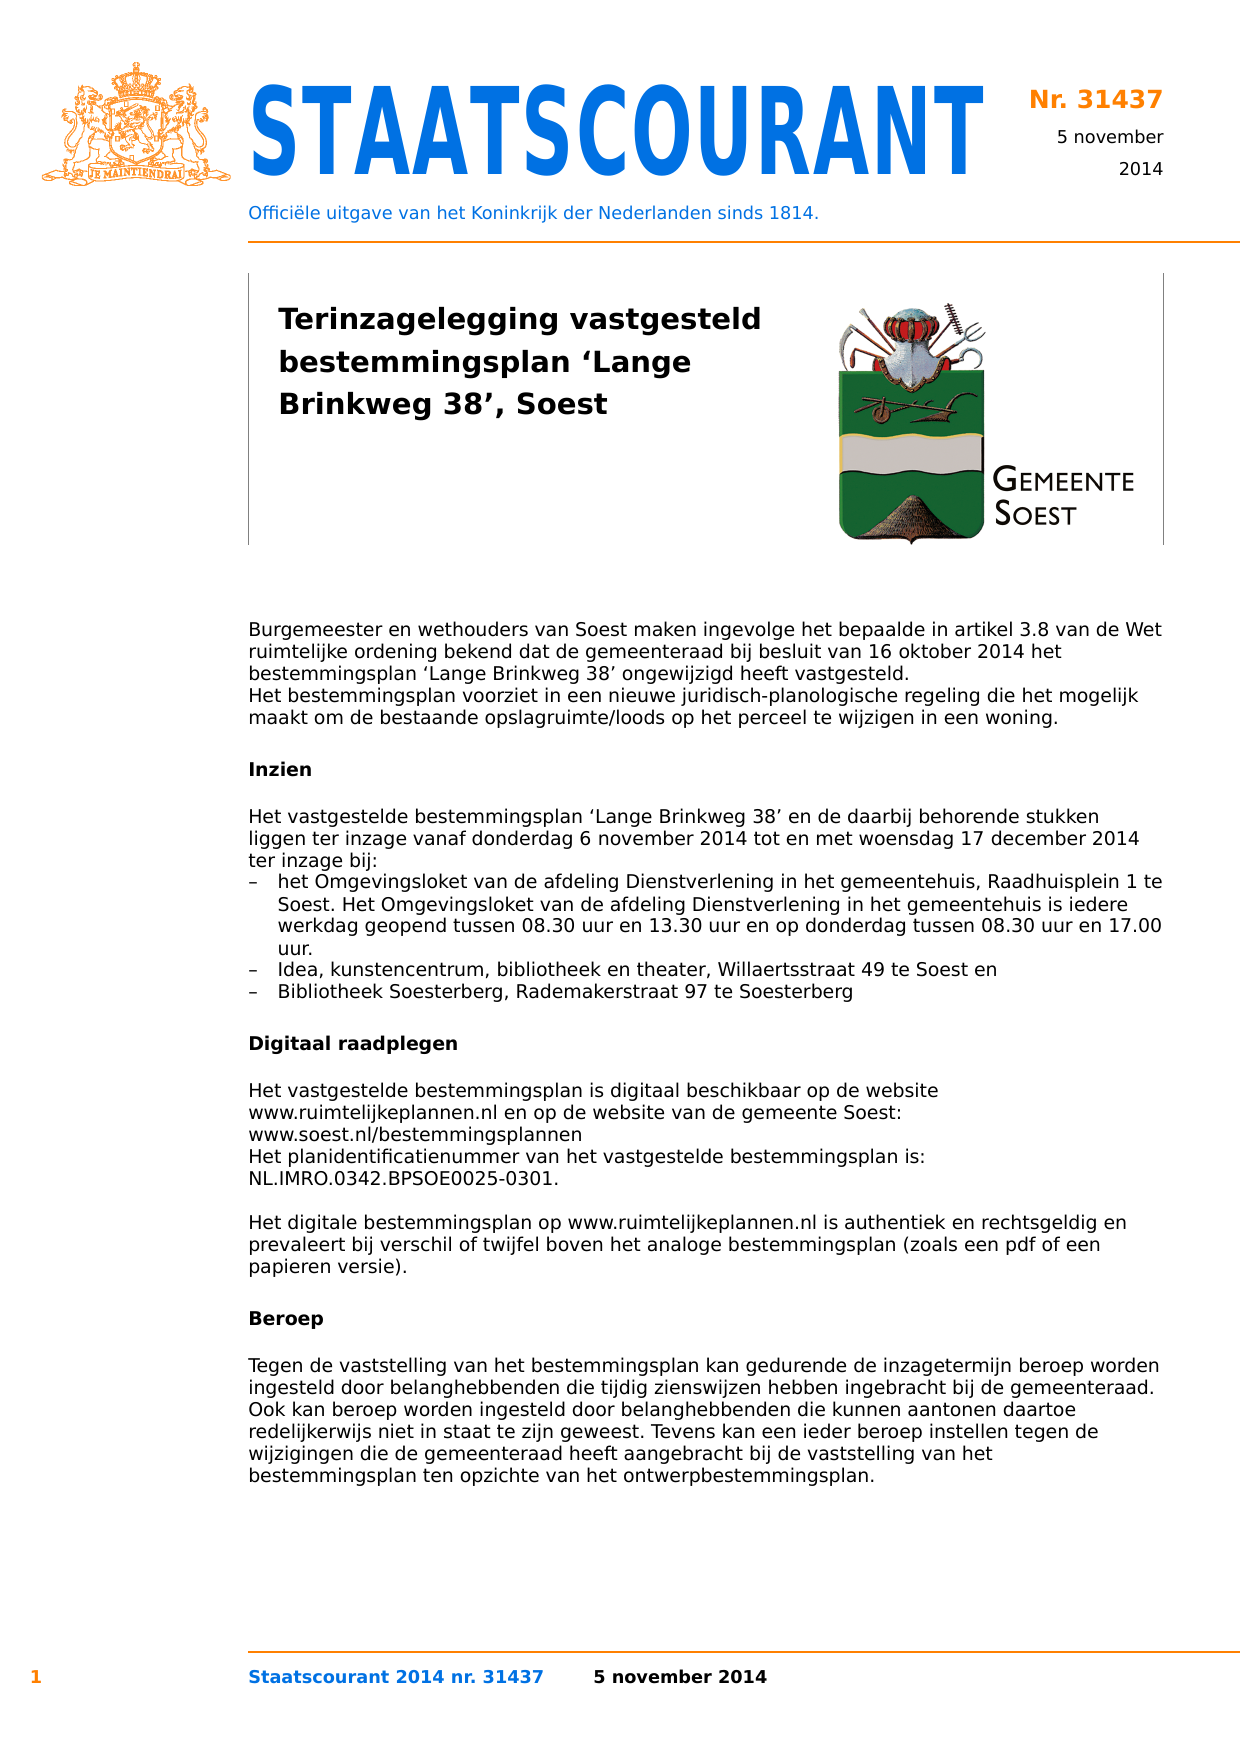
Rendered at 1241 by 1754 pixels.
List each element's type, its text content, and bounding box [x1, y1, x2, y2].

text – Bibliotheek Soesterberg, Rademakerstraat 97 te Soesterberg [248, 981, 1163, 1003]
table_cell 2014 [998, 153, 1240, 203]
text Het vastgestelde bestemmingsplan is digitaal beschikbaar op de website www.ruimtelijkeplannen.nl en op de website van de gemeente Soest: www.soest.nl/bestemmingsplannen [248, 1080, 1163, 1146]
picture [838, 302, 1134, 545]
subtitle Digitaal raadplegen [248, 1033, 1163, 1055]
table_cell Officiële uitgave van het Koninkrijk der Nederlanden sinds 1814. [248, 203, 1240, 241]
text Het digitale bestemmingsplan op www.ruimtelijkeplannen.nl is authentiek en rechtsgeldig en prevaleert bij verschil of twijfel boven het analoge bestemmingsplan (zoals een pdf of een papieren versie). [248, 1212, 1163, 1278]
text Burgemeester en wethouders van Soest maken ingevolge het bepaalde in artikel 3.8 van de Wet ruimtelijke ordening bekend dat de gemeenteraad bij besluit van 16 oktober 2014 het bestemmingsplan ‘Lange Brinkweg 38’ ongewijzigd heeft vastgesteld. [248, 619, 1163, 684]
subtitle Terinzagelegging vastgesteld bestemmingsplan ‘Lange Brinkweg 38’, Soest [249, 273, 1163, 545]
text Het vastgestelde bestemmingsplan ‘Lange Brinkweg 38’ en de daarbij behorende stukken liggen ter inzage vanaf donderdag 6 november 2014 tot en met woensdag 17 december 2014 ter inzage bij: [248, 806, 1163, 871]
table_header [25, 62, 248, 241]
picture [41, 62, 231, 186]
subtitle Beroep [248, 1308, 1163, 1330]
subtitle Inzien [248, 758, 1163, 781]
table_cell 5 november [998, 121, 1240, 153]
table_header Nr. 31437 [998, 62, 1240, 121]
text Tegen de vaststelling van het bestemmingsplan kan gedurende de inzagetermijn beroep worden ingesteld door belanghebbenden die tijdig zienswijzen hebben ingebracht bij de gemeenteraad. Ook kan beroep worden ingesteld door belanghebbenden die kunnen aantonen daartoe redelijkerwijs niet in staat te zijn geweest. Tevens kan een ieder beroep instellen tegen de wijzigingen die de gemeenteraad heeft aangebracht bij de vaststelling van het bestemmingsplan ten opzichte van het ontwerpbestemmingsplan. [248, 1355, 1163, 1487]
text – Idea, kunstencentrum, bibliotheek en theater, Willaertsstraat 49 te Soest en [248, 959, 1163, 981]
text – het Omgevingsloket van de afdeling Dienstverlening in het gemeentehuis, Raadhuisplein 1 te Soest. Het Omgevingsloket van de afdeling Dienstverlening in het gemeentehuis is iedere werkdag geopend tussen 08.30 uur en 13.30 uur en op donderdag tussen 08.30 uur en 17.00 uur. [248, 871, 1163, 959]
text Het bestemmingsplan voorziet in een nieuwe juridisch-planologische regeling die het mogelijk maakt om de bestaande opslagruimte/loods op het perceel te wijzigen in een woning. [248, 684, 1163, 728]
text Het planidentificatienummer van het vastgestelde bestemmingsplan is: NL.IMRO.0342.BPSOE0025-0301. [248, 1146, 1163, 1190]
table_header STAATSCOURANT [248, 62, 998, 203]
